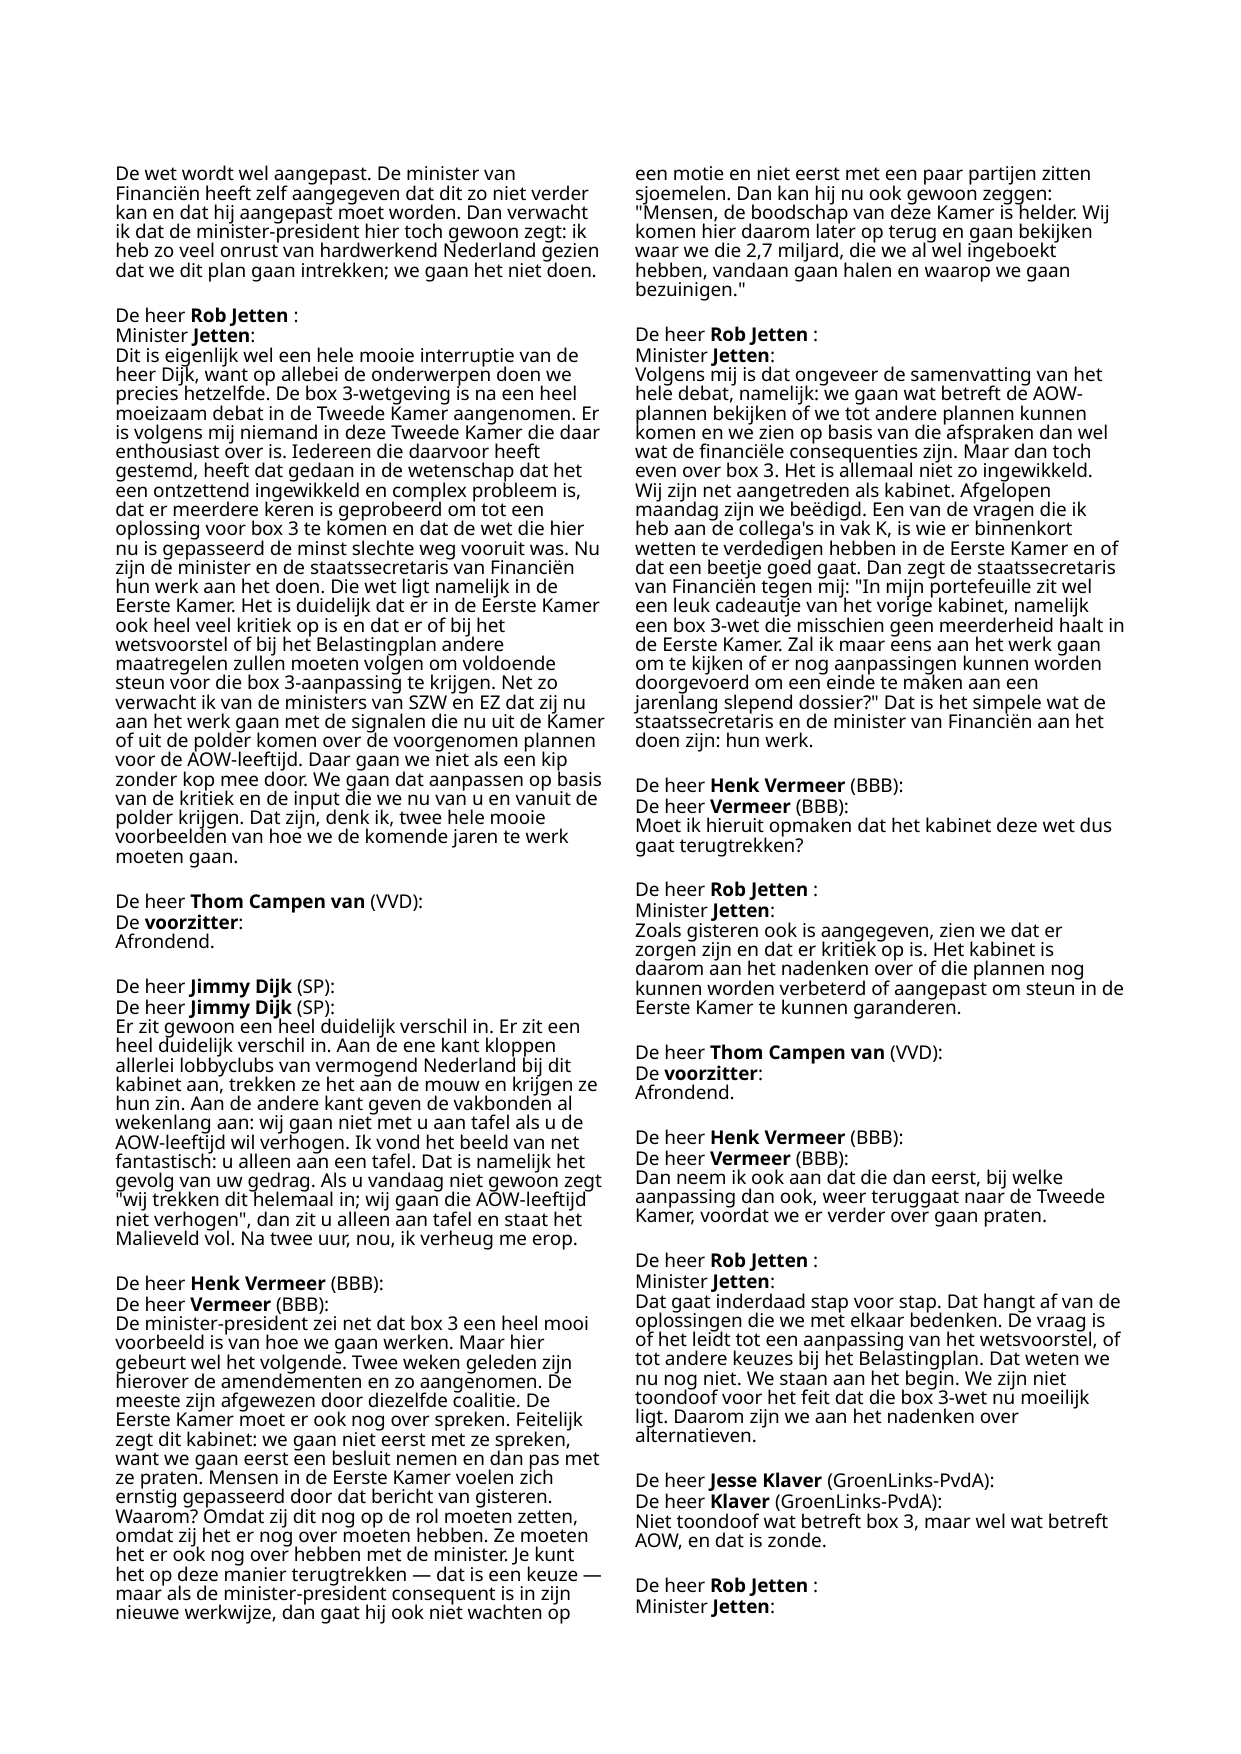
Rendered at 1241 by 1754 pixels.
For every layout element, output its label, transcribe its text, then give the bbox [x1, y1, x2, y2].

text Niet toondoof wat betreft box 3, maar wel wat betreft AOW, en dat is zonde. [635, 1513, 1125, 1551]
text De heer Rob Jetten : [635, 877, 1125, 902]
text Moet ik hieruit opmaken dat het kabinet deze wet dus gaat terugtrekken? [635, 817, 1125, 856]
text De heer Henk Vermeer (BBB): [635, 1124, 1125, 1150]
text De minister-president zei net dat box 3 een heel mooi voorbeeld is van hoe we gaan werken. Maar hier gebeurt wel het volgende. Twee weken geleden zijn hierover de amendementen en zo aangenomen. De meeste zijn afgewezen door diezelfde coalitie. De Eerste Kamer moet er ook nog over spreken. Feitelijk zegt dit kabinet: we gaan niet eerst met ze spreken, want we gaan eerst een besluit nemen en dan pas met ze praten. Mensen in de Eerste Kamer voelen zich ernstig gepasseerd door dat bericht van gisteren. Waarom? Omdat zij dit nog op de rol moeten zetten, omdat zij het er nog over moeten hebben. Ze moeten het er ook nog over hebben met de minister. Je kunt het op deze manier terugtrekken — dat is een keuze — maar als de minister-president consequent is in zijn nieuwe werkwijze, dan gaat hij ook niet wachten op [115, 1315, 605, 1623]
text De heer Rob Jetten : [115, 302, 605, 327]
text Minister Jetten: [635, 1273, 1125, 1293]
text Minister Jetten: [635, 1598, 1125, 1617]
text Dat gaat inderdaad stap voor stap. Dat hangt af van de oplossingen die we met elkaar bedenken. De vraag is of het leidt tot een aanpassing van het wetsvoorstel, of tot andere keuzes bij het Belastingplan. Dat weten we nu nog niet. We staan aan het begin. We zijn niet toondoof voor het feit dat die box 3-wet nu moeilijk ligt. Daarom zijn we aan het nadenken over alternatieven. [635, 1293, 1125, 1447]
text De heer Henk Vermeer (BBB): [115, 1270, 605, 1296]
text Zoals gisteren ook is aangegeven, zien we dat er zorgen zijn en dat er kritiek op is. Het kabinet is daarom aan het nadenken over of die plannen nog kunnen worden verbeterd of aangepast om steun in de Eerste Kamer te kunnen garanderen. [635, 922, 1125, 1018]
text Afrondend. [635, 1084, 1125, 1103]
text De heer Thom Campen van (VVD): [115, 888, 605, 914]
text Volgens mij is dat ongeveer de samenvatting van het hele debat, namelijk: we gaan wat betreft de AOW-plannen bekijken of we tot andere plannen kunnen komen en we zien op basis van die afspraken dan wel wat de financiële consequenties zijn. Maar dan toch even over box 3. Het is allemaal niet zo ingewikkeld. Wij zijn net aangetreden als kabinet. Afgelopen maandag zijn we beëdigd. Een van de vragen die ik heb aan de collega's in vak K, is wie er binnenkort wetten te verdedigen hebben in de Eerste Kamer en of dat een beetje goed gaat. Dan zegt de staatssecretaris van Financiën tegen mij: "In mijn portefeuille zit wel een leuk cadeautje van het vorige kabinet, namelijk een box 3-wet die misschien geen meerderheid haalt in de Eerste Kamer. Zal ik maar eens aan het werk gaan om te kijken of er nog aanpassingen kunnen worden doorgevoerd om een einde te maken aan een jarenlang slepend dossier?" Dat is het simpele wat de staatssecretaris en de minister van Financiën aan het doen zijn: hun werk. [635, 366, 1125, 751]
text Dan neem ik ook aan dat die dan eerst, bij welke aanpassing dan ook, weer teruggaat naar de Tweede Kamer, voordat we er verder over gaan praten. [635, 1169, 1125, 1227]
text De heer Henk Vermeer (BBB): [635, 772, 1125, 798]
text Dit is eigenlijk wel een hele mooie interruptie van de heer Dijk, want op allebei de onderwerpen doen we precies hetzelfde. De box 3-wetgeving is na een heel moeizaam debat in de Tweede Kamer aangenomen. Er is volgens mij niemand in deze Tweede Kamer die daar enthousiast over is. Iedereen die daarvoor heeft gestemd, heeft dat gedaan in de wetenschap dat het een ontzettend ingewikkeld en complex probleem is, dat er meerdere keren is geprobeerd om tot een oplossing voor box 3 te komen en dat de wet die hier nu is gepasseerd de minst slechte weg vooruit was. Nu zijn de minister en de staatssecretaris van Financiën hun werk aan het doen. Die wet ligt namelijk in de Eerste Kamer. Het is duidelijk dat er in de Eerste Kamer ook heel veel kritiek op is en dat er of bij het wetsvoorstel of bij het Belastingplan andere maatregelen zullen moeten volgen om voldoende steun voor die box 3-aanpassing te krijgen. Net zo verwacht ik van de ministers van SZW en EZ dat zij nu aan het werk gaan met de signalen die nu uit de Kamer of uit de polder komen over de voorgenomen plannen voor de AOW-leeftijd. Daar gaan we niet als een kip zonder kop mee door. We gaan dat aanpassen op basis van de kritiek en de input die we nu van u en vanuit de polder krijgen. Dat zijn, denk ik, twee hele mooie voorbeelden van hoe we de komende jaren te werk moeten gaan. [115, 347, 605, 867]
text De wet wordt wel aangepast. De minister van Financiën heeft zelf aangegeven dat dit zo niet verder kan en dat hij aangepast moet worden. Dan verwacht ik dat de minister-president hier toch gewoon zegt: ik heb zo veel onrust van hardwerkend Nederland gezien dat we dit plan gaan intrekken; we gaan het niet doen. [115, 165, 605, 281]
text De heer Jimmy Dijk (SP): [115, 999, 605, 1018]
text een motie en niet eerst met een paar partijen zitten sjoemelen. Dan kan hij nu ook gewoon zeggen: "Mensen, de boodschap van deze Kamer is helder. Wij komen hier daarom later op terug en gaan bekijken waar we die 2,7 miljard, die we al wel ingeboekt hebben, vandaan gaan halen en waarop we gaan bezuinigen." [635, 165, 1125, 300]
text De voorzitter: [115, 914, 605, 933]
text De voorzitter: [635, 1064, 1125, 1084]
text Minister Jetten: [115, 327, 605, 347]
text De heer Klaver (GroenLinks-PvdA): [635, 1493, 1125, 1513]
text Afrondend. [115, 933, 605, 952]
text De heer Thom Campen van (VVD): [635, 1039, 1125, 1064]
text De heer Rob Jetten : [635, 1248, 1125, 1273]
text De heer Jimmy Dijk (SP): [115, 973, 605, 999]
text De heer Vermeer (BBB): [635, 798, 1125, 817]
text De heer Rob Jetten : [635, 1572, 1125, 1598]
text Minister Jetten: [635, 347, 1125, 366]
text Minister Jetten: [635, 902, 1125, 922]
text De heer Rob Jetten : [635, 321, 1125, 347]
text De heer Jesse Klaver (GroenLinks-PvdA): [635, 1468, 1125, 1493]
text De heer Vermeer (BBB): [635, 1150, 1125, 1169]
text Er zit gewoon een heel duidelijk verschil in. Er zit een heel duidelijk verschil in. Aan de ene kant kloppen allerlei lobbyclubs van vermogend Nederland bij dit kabinet aan, trekken ze het aan de mouw en krijgen ze hun zin. Aan de andere kant geven de vakbonden al wekenlang aan: wij gaan niet met u aan tafel als u de AOW-leeftijd wil verhogen. Ik vond het beeld van net fantastisch: u alleen aan een tafel. Dat is namelijk het gevolg van uw gedrag. Als u vandaag niet gewoon zegt "wij trekken dit helemaal in; wij gaan die AOW-leeftijd niet verhogen", dan zit u alleen aan tafel en staat het Malieveld vol. Na twee uur, nou, ik verheug me erop. [115, 1018, 605, 1249]
text De heer Vermeer (BBB): [115, 1296, 605, 1315]
